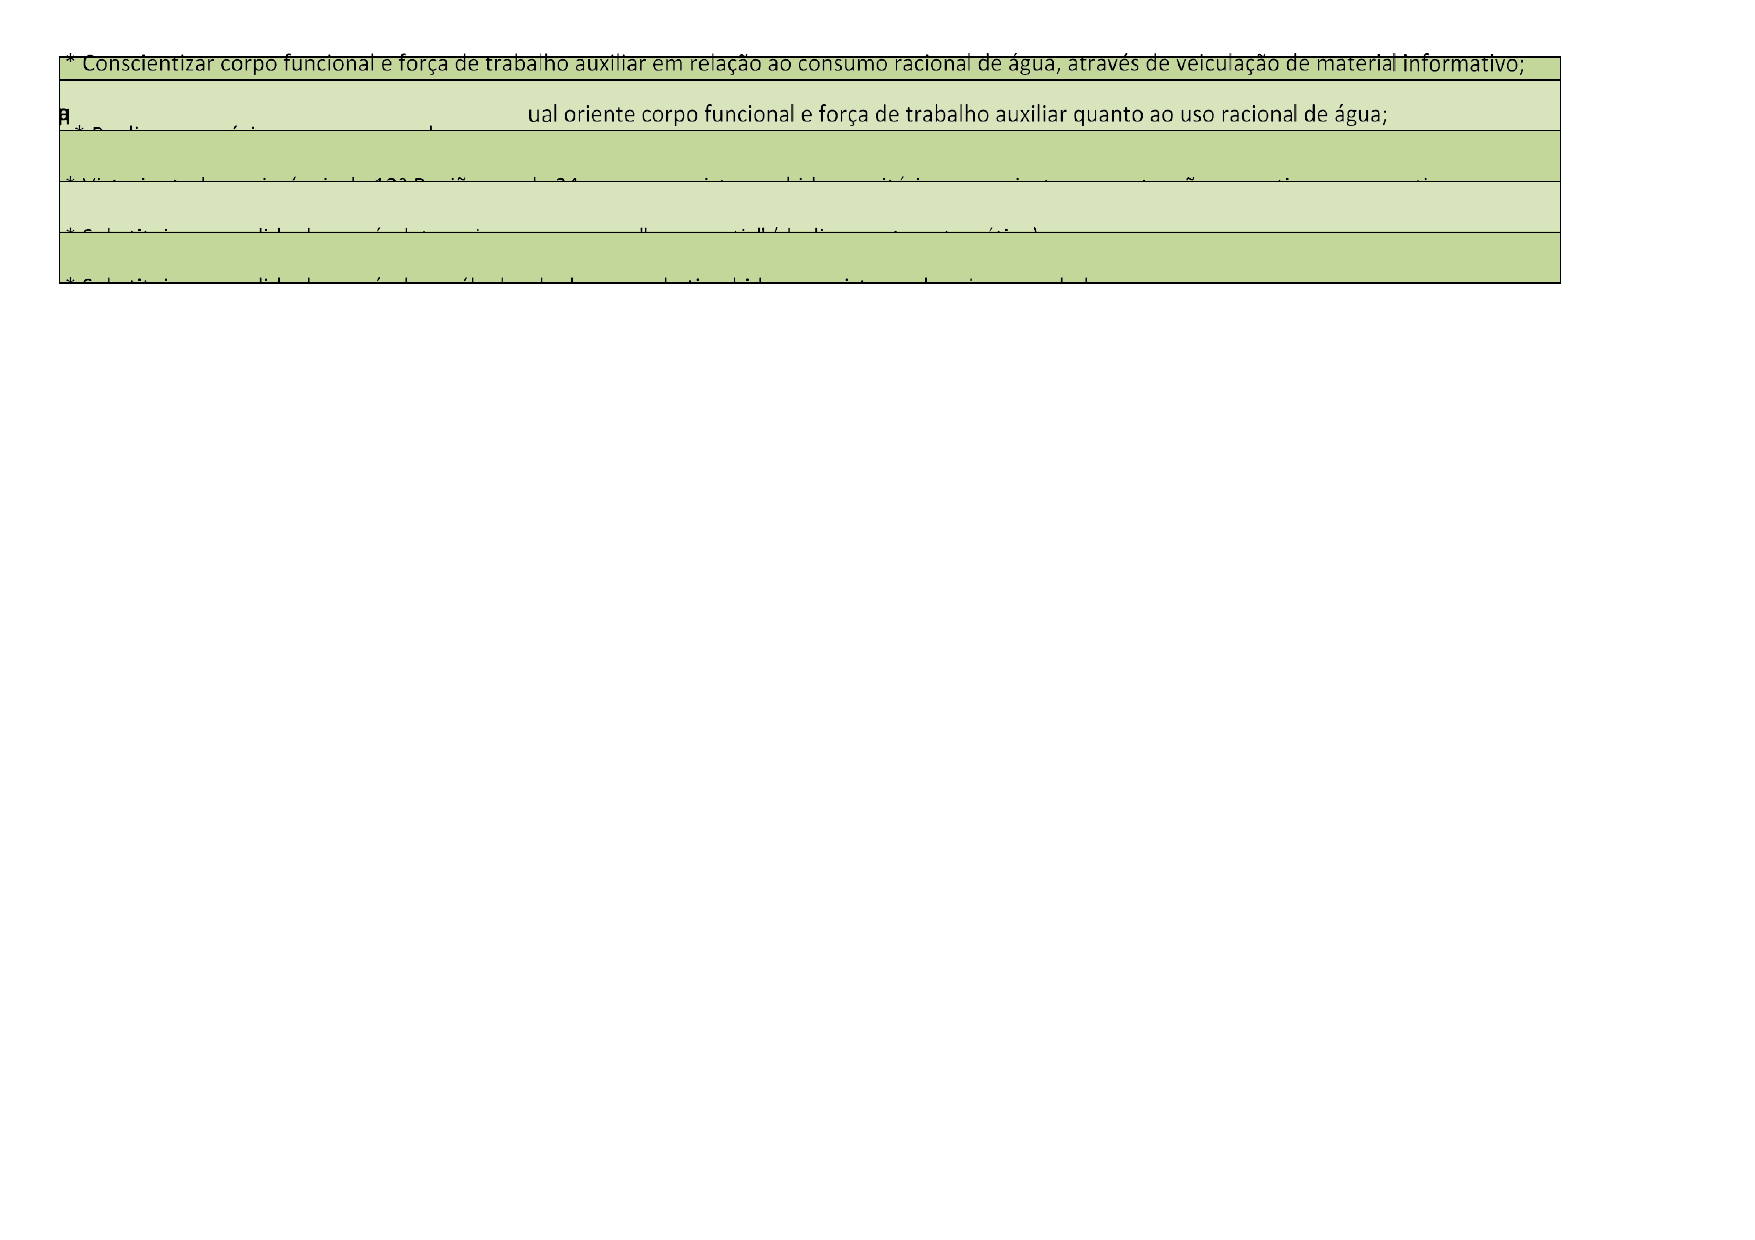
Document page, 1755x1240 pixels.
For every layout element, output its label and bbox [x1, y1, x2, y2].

table_header [1178, 58, 1184, 66]
table_header [235, 61, 240, 69]
table_header [99, 61, 105, 69]
table_header [1509, 61, 1515, 69]
table_header [1497, 58, 1503, 68]
table_cell [60, 233, 1560, 282]
table_header [1219, 58, 1224, 69]
table_header [933, 61, 939, 69]
table_header [458, 61, 463, 69]
table_header [753, 61, 759, 69]
table_header [1271, 61, 1276, 69]
table_header [1432, 61, 1438, 69]
table_header [1149, 61, 1154, 69]
table_header [409, 61, 415, 69]
table_header [268, 61, 274, 69]
table_header [256, 61, 261, 69]
table_header [336, 61, 341, 69]
table_header [1109, 58, 1116, 66]
table_header [879, 61, 885, 69]
table_cell [60, 81, 1560, 130]
table_header [517, 61, 522, 69]
table_header [1289, 61, 1294, 69]
table_header [981, 61, 986, 69]
table_header [1035, 58, 1040, 69]
table_header [811, 61, 817, 69]
table_header [559, 61, 565, 69]
table_cell [60, 131, 1560, 181]
table_header [783, 61, 788, 69]
table_header [60, 58, 1560, 79]
table_cell [60, 182, 1560, 231]
